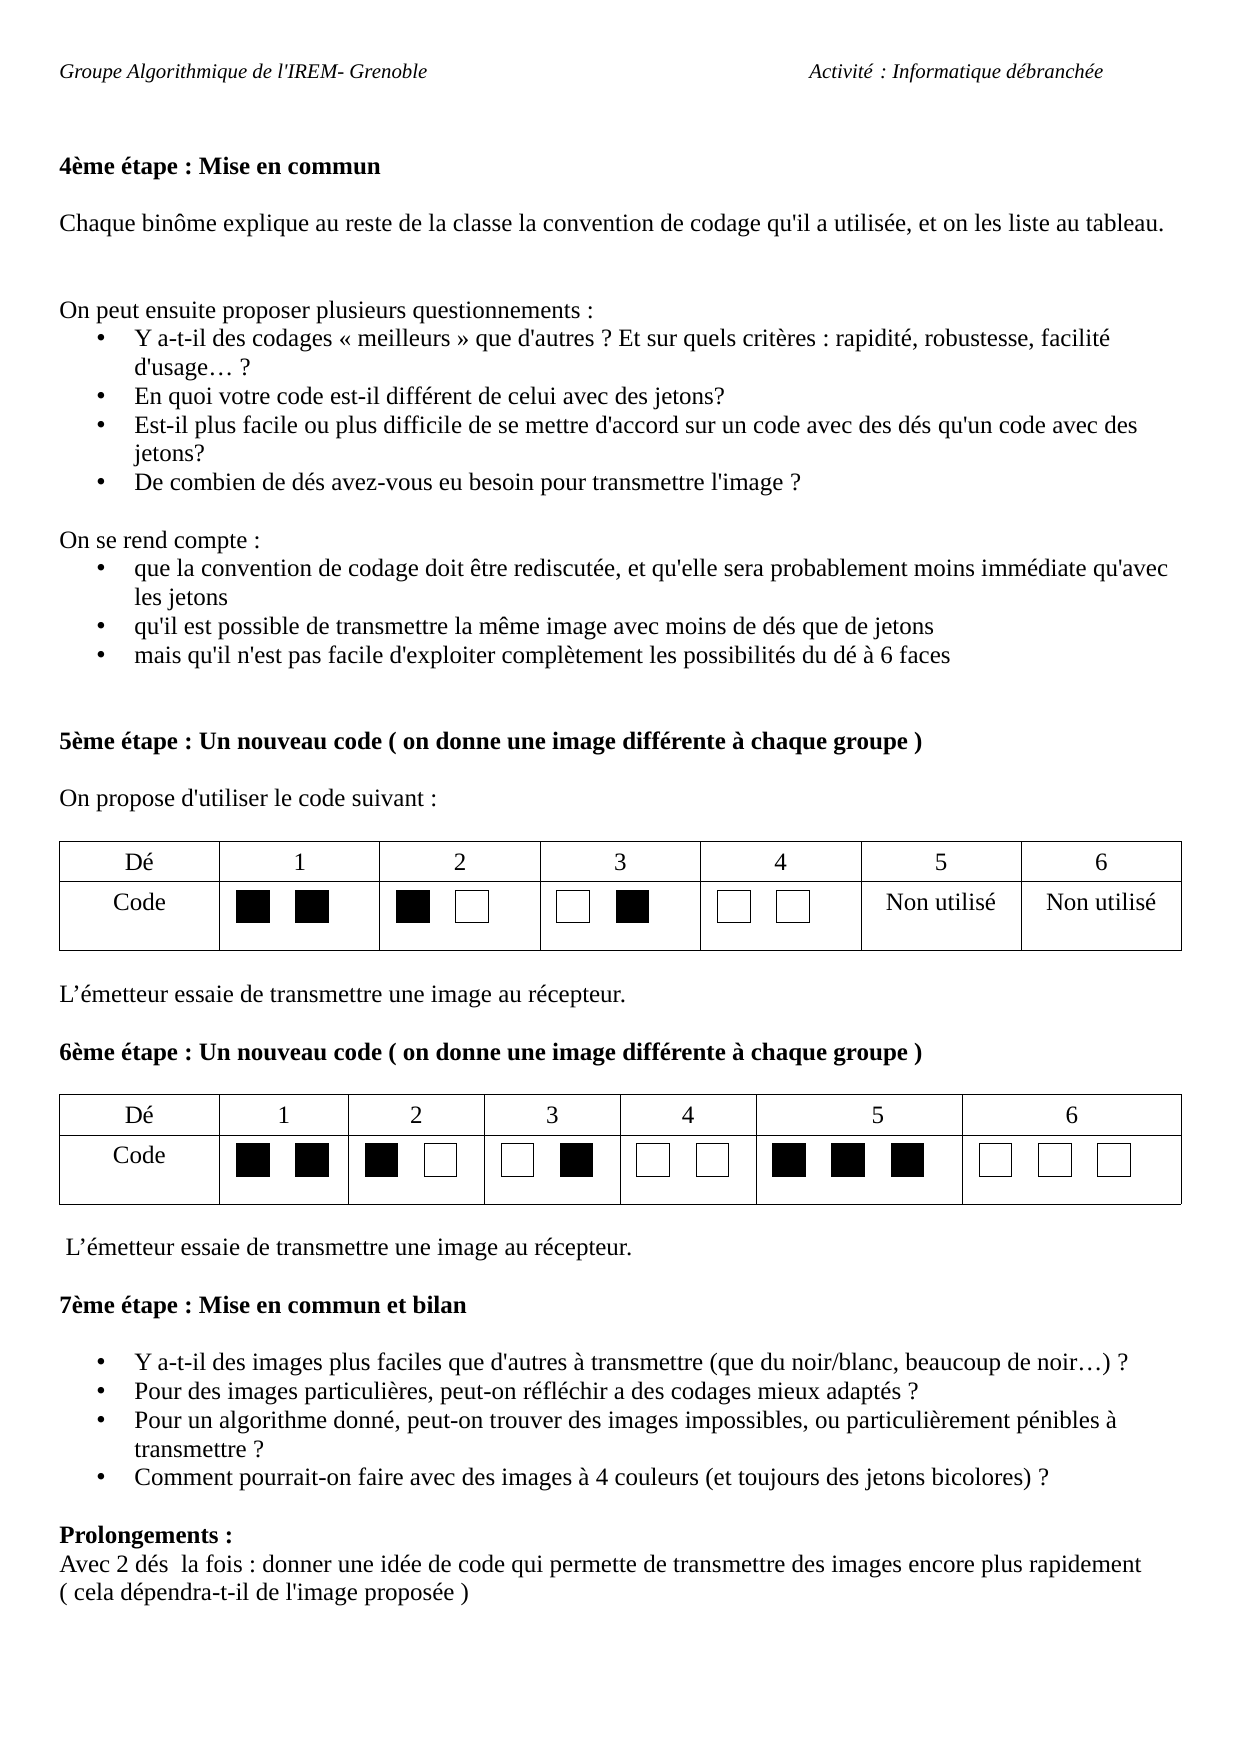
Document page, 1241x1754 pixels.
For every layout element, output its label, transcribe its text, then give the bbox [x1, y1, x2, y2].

table_cell Non utilisé [1022, 882, 1181, 950]
table_cell [541, 882, 700, 950]
table_header Dé [60, 842, 219, 881]
table_header 5 [862, 842, 1021, 881]
text 7ème étape : Mise en commun et bilan [59, 1290, 1181, 1319]
table_cell [380, 882, 540, 950]
list Comment pourrait-on faire avec des images à 4 couleurs (et toujours des jetons bicolores) ? [97, 1462, 1181, 1491]
table_header 4 [621, 1095, 756, 1134]
text 4ème étape : Mise en commun [59, 151, 1181, 180]
text L’émetteur essaie de transmettre une image au récepteur. [59, 979, 1181, 1008]
table_header 3 [541, 842, 700, 881]
table_header 2 [349, 1095, 484, 1134]
text On peut ensuite proposer plusieurs questionnements : [59, 295, 1181, 323]
table_cell [349, 1136, 484, 1203]
text 6ème étape : Un nouveau code ( on donne une image différente à chaque groupe ) [59, 1037, 1181, 1065]
table_header 1 [220, 1095, 348, 1134]
table_header 1 [220, 842, 379, 881]
table_header 4 [701, 842, 861, 881]
list mais qu'il n'est pas facile d'exploiter complètement les possibilités du dé à 6 faces [97, 640, 1181, 668]
text On propose d'utiliser le code suivant : [59, 783, 1181, 812]
table_cell [621, 1136, 756, 1203]
list En quoi votre code est-il différent de celui avec des jetons? [97, 381, 1181, 410]
table_cell [220, 882, 379, 950]
text L’émetteur essaie de transmettre une image au récepteur. [59, 1232, 1181, 1261]
table_header 6 [1022, 842, 1181, 881]
table_header 5 [757, 1095, 962, 1134]
table_cell Code [60, 1136, 219, 1203]
table_header Dé [60, 1095, 219, 1134]
list Y a-t-il des images plus faciles que d'autres à transmettre (que du noir/blanc, beaucoup de noir…) ? [97, 1347, 1181, 1376]
table_header 6 [963, 1095, 1181, 1134]
list Est-il plus facile ou plus difficile de se mettre d'accord sur un code avec des dés qu'un code avec des jetons? [97, 410, 1181, 467]
list De combien de dés avez-vous eu besoin pour transmettre l'image ? [97, 467, 1181, 496]
table_cell [701, 882, 861, 950]
table_cell [220, 1136, 348, 1203]
table_header 2 [380, 842, 540, 881]
list qu'il est possible de transmettre la même image avec moins de dés que de jetons [97, 611, 1181, 640]
text Avec 2 dés la fois : donner une idée de code qui permette de transmettre des images encore plus rapidement ( cela dépendra-t-il de l'image proposée ) [59, 1549, 1181, 1606]
text On se rend compte : [59, 525, 1181, 553]
list Pour un algorithme donné, peut-on trouver des images impossibles, ou particulièrement pénibles à transmettre ? [97, 1405, 1181, 1462]
table_header 3 [485, 1095, 620, 1134]
table_cell Non utilisé [862, 882, 1021, 950]
table_cell [963, 1136, 1181, 1203]
list Y a-t-il des codages « meilleurs » que d'autres ? Et sur quels critères : rapidité, robustesse, facilité d'usage… ? [97, 323, 1181, 381]
table_cell [485, 1136, 620, 1203]
text Prolongements : [59, 1520, 1181, 1549]
table_cell [757, 1136, 962, 1203]
text Chaque binôme explique au reste de la classe la convention de codage qu'il a utilisée, et on les liste au tableau. [59, 208, 1181, 237]
list Pour des images particulières, peut-on réfléchir a des codages mieux adaptés ? [97, 1376, 1181, 1405]
text 5ème étape : Un nouveau code ( on donne une image différente à chaque groupe ) [59, 726, 1181, 755]
list que la convention de codage doit être rediscutée, et qu'elle sera probablement moins immédiate qu'avec les jetons [97, 553, 1181, 611]
table_cell Code [60, 882, 219, 950]
